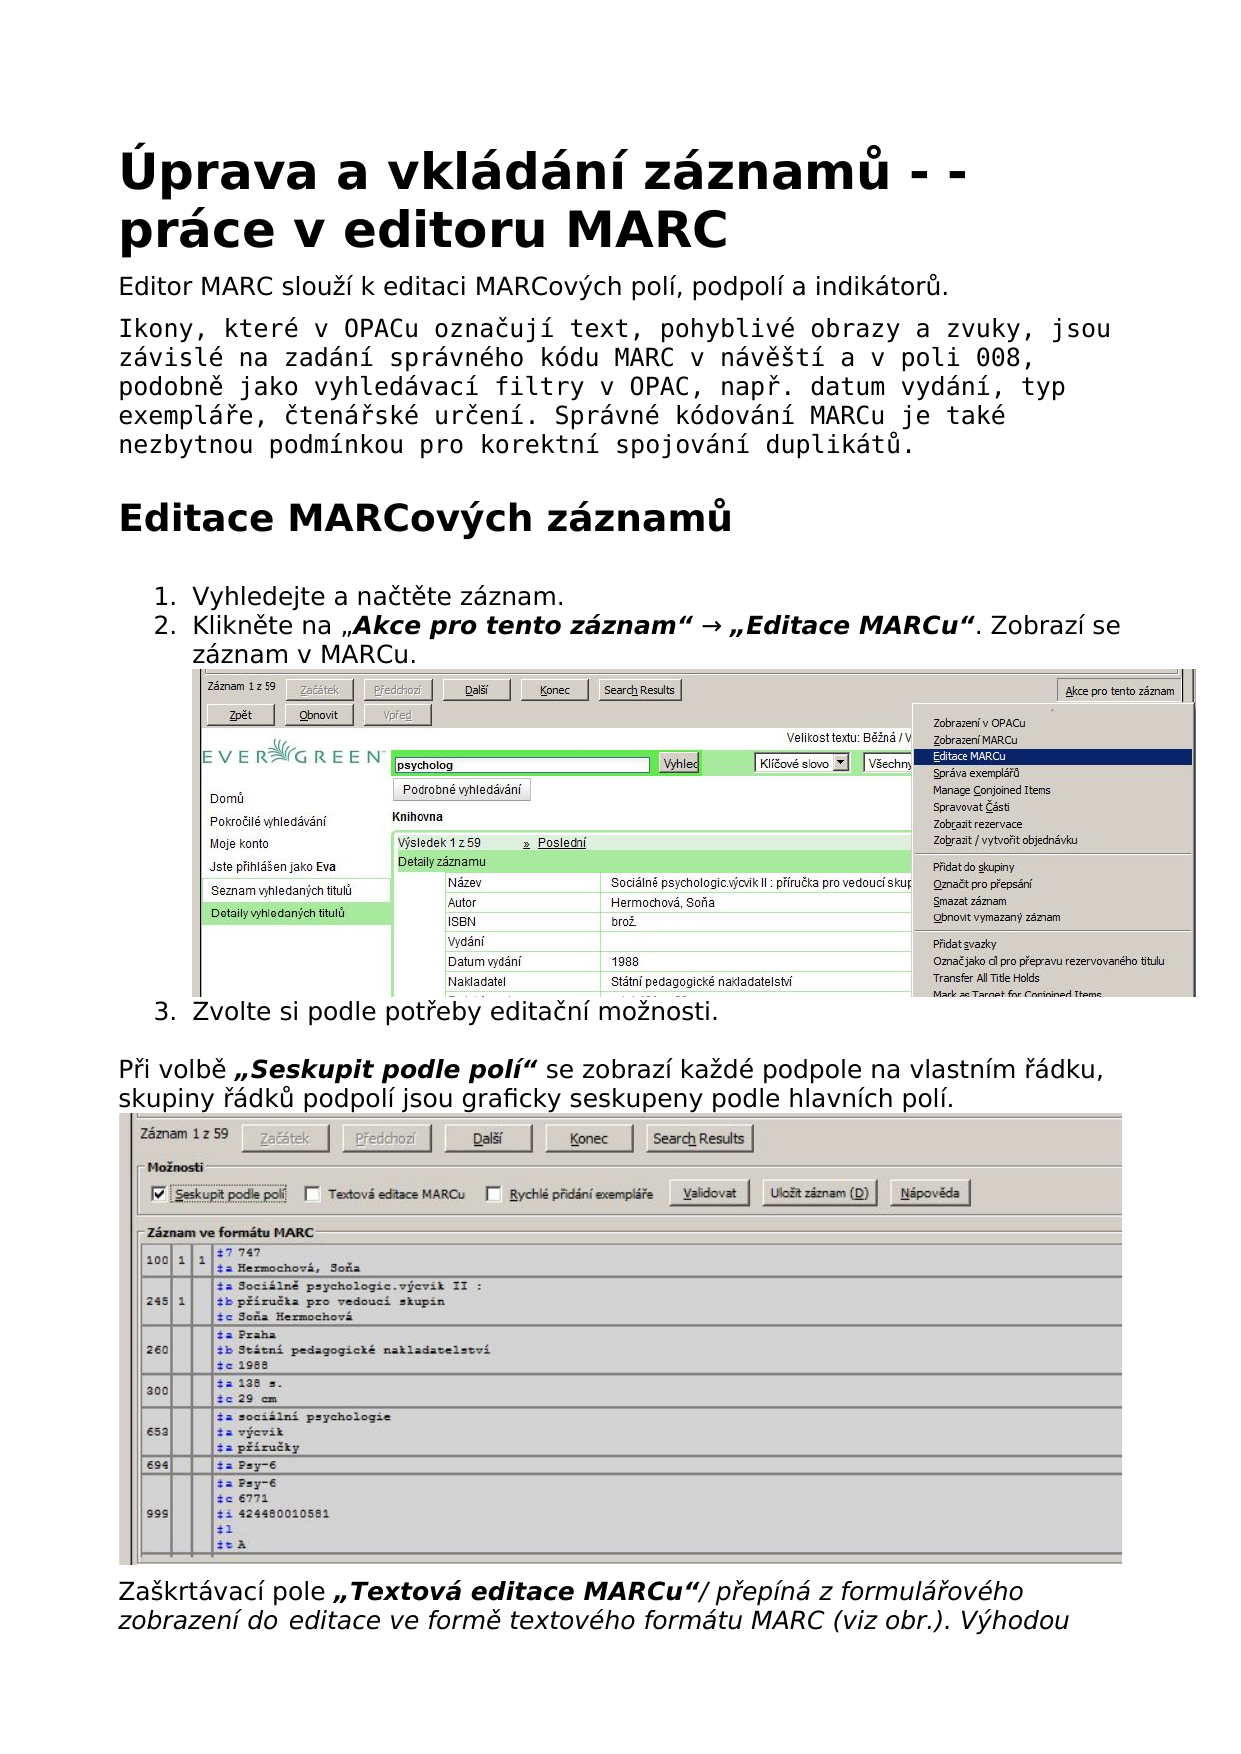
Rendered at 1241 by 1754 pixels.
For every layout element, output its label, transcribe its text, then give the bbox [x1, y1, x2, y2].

list Klikněte na „Akce pro tento záznam“ → „Editace MARCu“. Zobrazí se záznam v MARCu. [177, 611, 1122, 997]
picture [118, 1113, 1123, 1565]
picture [192, 669, 1196, 997]
text Při volbě „Seskupit podle polí“ se zobrazí každé podpole na vlastním řádku, skupiny řádků podpolí jsou graficky seskupeny podle hlavních polí. [118, 1056, 1122, 1113]
text Zaškrtávací pole „Textová editace MARCu“/ přepíná z formulářového zobrazení do editace ve formě textového formátu MARC (viz obr.). Výhodou [118, 1577, 1122, 1635]
subtitle Úprava a vkládání záznamů - -práce v editoru MARC [118, 143, 1122, 259]
text Ikony, které v OPACu označují text, pohyblivé obrazy a zvuky, jsou závislé na zadání správného kódu MARC v návěští a v poli 008, podobně jako vyhledávací filtry v OPAC, např. datum vydání, typ exempláře, čtenářské určení. Správné kódování MARCu je také nezbytnou podmínkou pro korektní spojování duplikátů. [118, 314, 1122, 459]
list Vyhledejte a načtěte záznam. [177, 582, 1122, 611]
list Zvolte si podle potřeby editační možnosti. [177, 997, 1122, 1026]
subtitle Editace MARCových záznamů [118, 496, 1122, 540]
text Editor MARC slouží k editaci MARCových polí, podpolí a indikátorů. [118, 272, 1122, 301]
